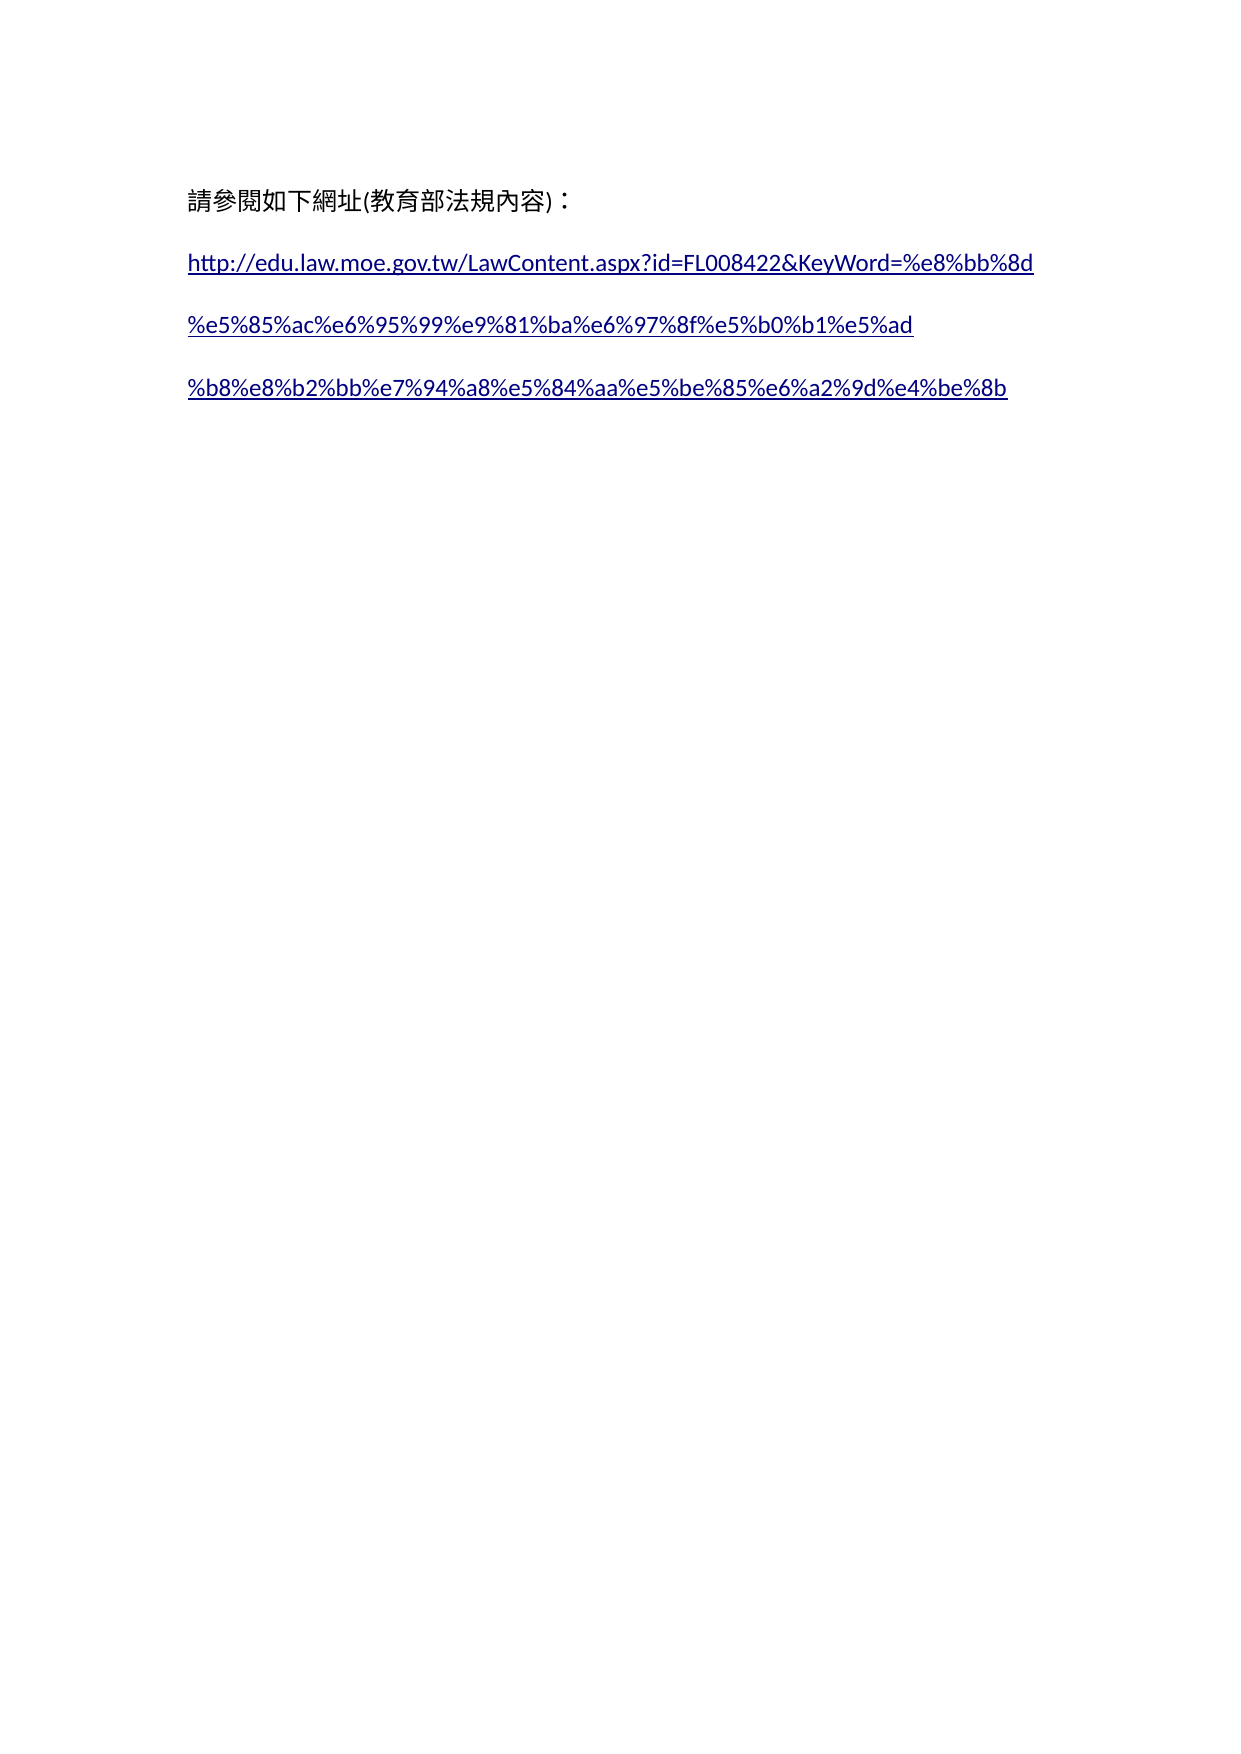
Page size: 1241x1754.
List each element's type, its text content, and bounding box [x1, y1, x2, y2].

text 請參閱如下網址(教育部法規內容)： [187, 158, 1053, 221]
text http://edu.law.moe.gov.tw/LawContent.aspx?id=FL008422&KeyWord=%e8%bb%8d%e5%85%ac%e6%95%99%e9%81%ba%e6%97%8f%e5%b0%b1%e5%ad%b8%e8%b2%bb%e7%94%a8%e5%84%aa%e5%be%85%e6%a2%9d%e4%be%8b [187, 221, 1053, 408]
